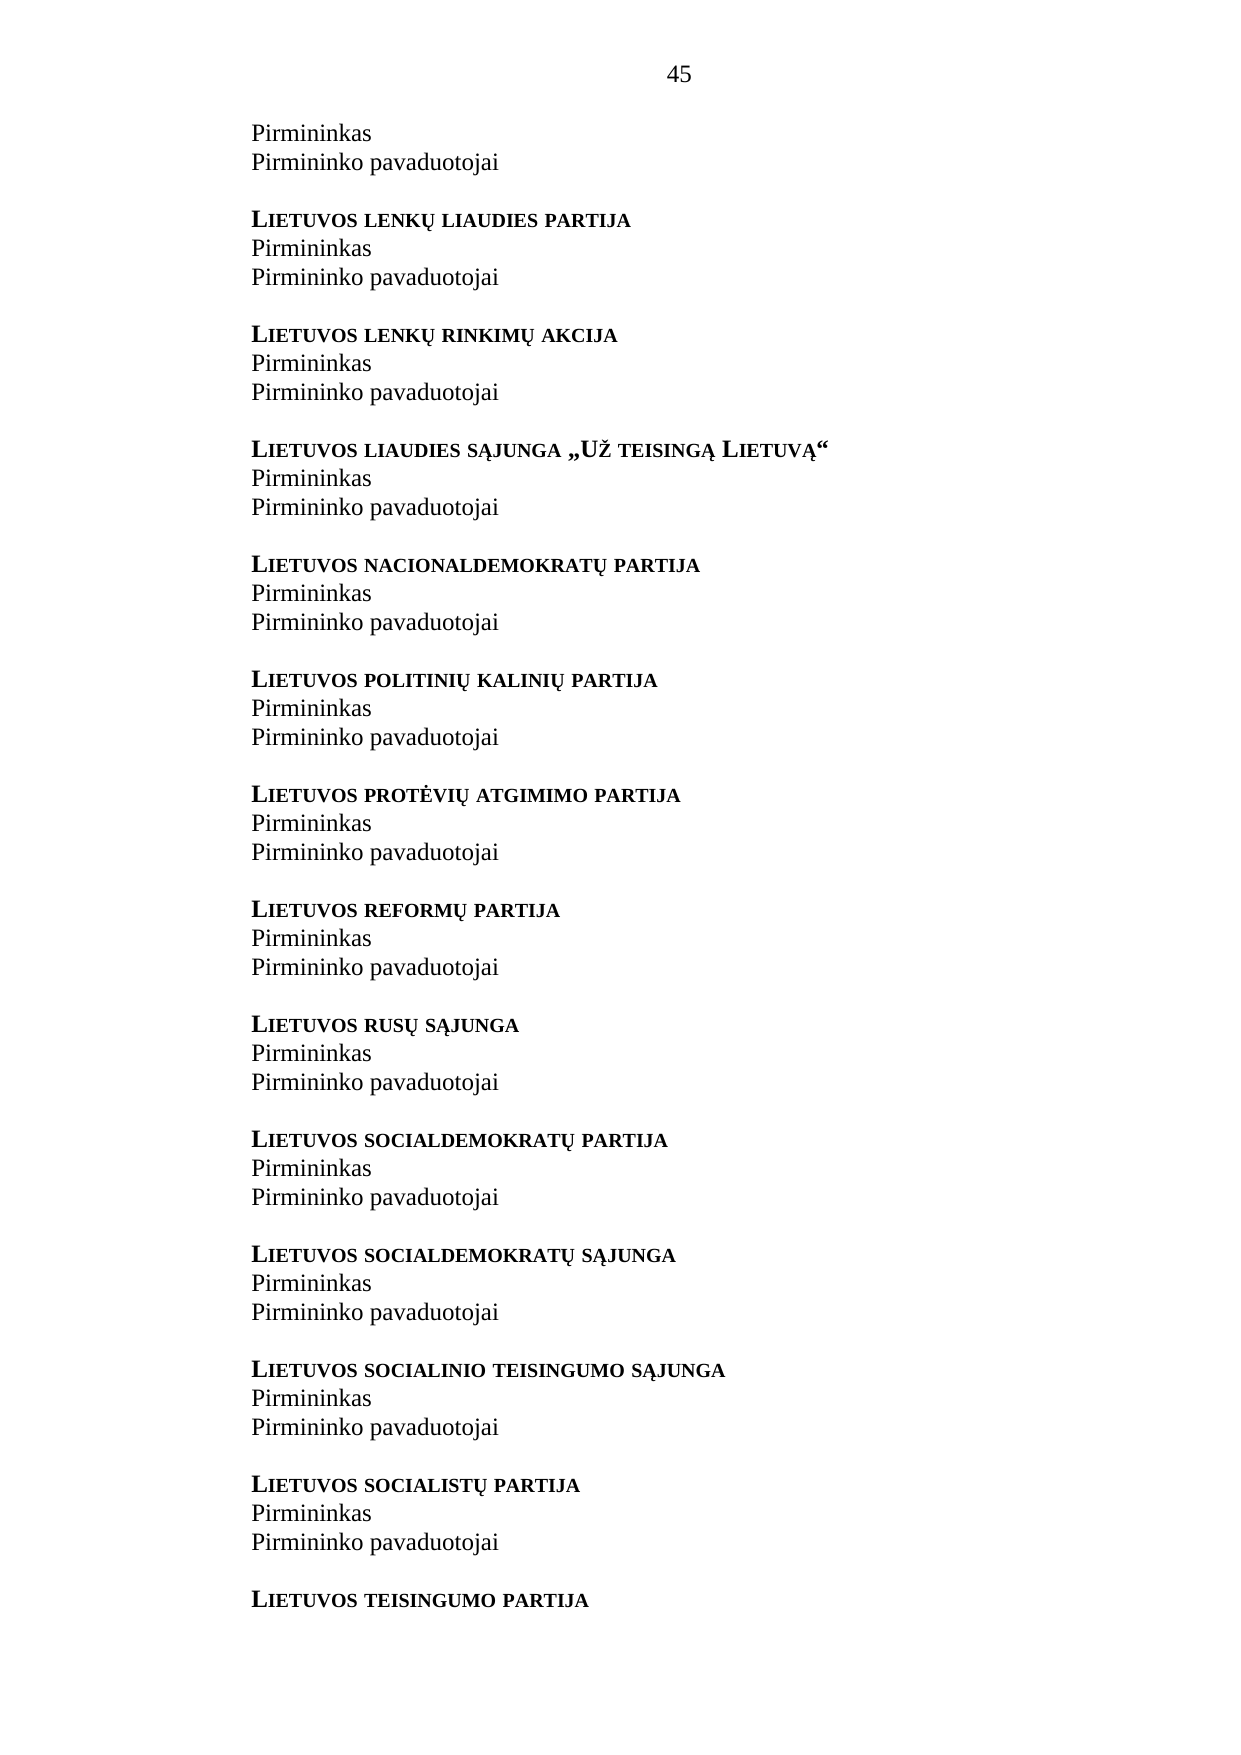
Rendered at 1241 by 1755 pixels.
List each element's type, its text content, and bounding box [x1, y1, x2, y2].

text Lietuvos socialistų partija [177, 1469, 1181, 1498]
text Pirmininkas [177, 233, 1181, 262]
text Lietuvos nacionaldemokratų partija [177, 549, 1181, 578]
text Pirmininko pavaduotojai [177, 377, 1181, 406]
text Lietuvos rusų sąjunga [177, 1009, 1181, 1038]
text Pirmininko pavaduotojai [177, 952, 1181, 981]
text Pirmininkas [177, 118, 1181, 147]
text Pirmininkas [177, 693, 1181, 722]
text Pirmininkas [177, 463, 1181, 492]
text Pirmininko pavaduotojai [177, 147, 1181, 176]
text Pirmininko pavaduotojai [177, 1067, 1181, 1096]
text Pirmininko pavaduotojai [177, 1297, 1181, 1326]
text Pirmininkas [177, 923, 1181, 952]
text Pirmininkas [177, 1038, 1181, 1067]
text Lietuvos socialdemokratų partija [177, 1124, 1181, 1153]
text Lietuvos politinių kalinių partija [177, 664, 1181, 693]
text Pirmininkas [177, 1498, 1181, 1527]
text Lietuvos protėvių atgimimo partija [177, 779, 1181, 808]
text Lietuvos lenkų rinkimų akcija [177, 319, 1181, 348]
text Pirmininko pavaduotojai [177, 492, 1181, 521]
text Pirmininko pavaduotojai [177, 1412, 1181, 1441]
text Pirmininkas [177, 1268, 1181, 1297]
text Pirmininkas [177, 808, 1181, 837]
text Pirmininkas [177, 348, 1181, 377]
text Pirmininkas [177, 1153, 1181, 1182]
text Lietuvos liaudies sąjunga „Už teisingą Lietuvą“ [177, 434, 1181, 463]
text Lietuvos lenkų liaudies partija [177, 204, 1181, 233]
text Pirmininko pavaduotojai [177, 1527, 1181, 1556]
text Pirmininko pavaduotojai [177, 837, 1181, 866]
text Pirmininkas [177, 1383, 1181, 1412]
text Lietuvos socialinio teisingumo sąjunga [177, 1354, 1181, 1383]
text Lietuvos teisingumo partija [177, 1584, 1181, 1613]
text Pirmininko pavaduotojai [177, 262, 1181, 291]
text Pirmininko pavaduotojai [177, 1182, 1181, 1211]
text Lietuvos reformų partija [177, 894, 1181, 923]
text Pirmininko pavaduotojai [177, 607, 1181, 636]
text Lietuvos socialdemokratų sąjunga [177, 1239, 1181, 1268]
text Pirmininkas [177, 578, 1181, 607]
text Pirmininko pavaduotojai [177, 722, 1181, 751]
